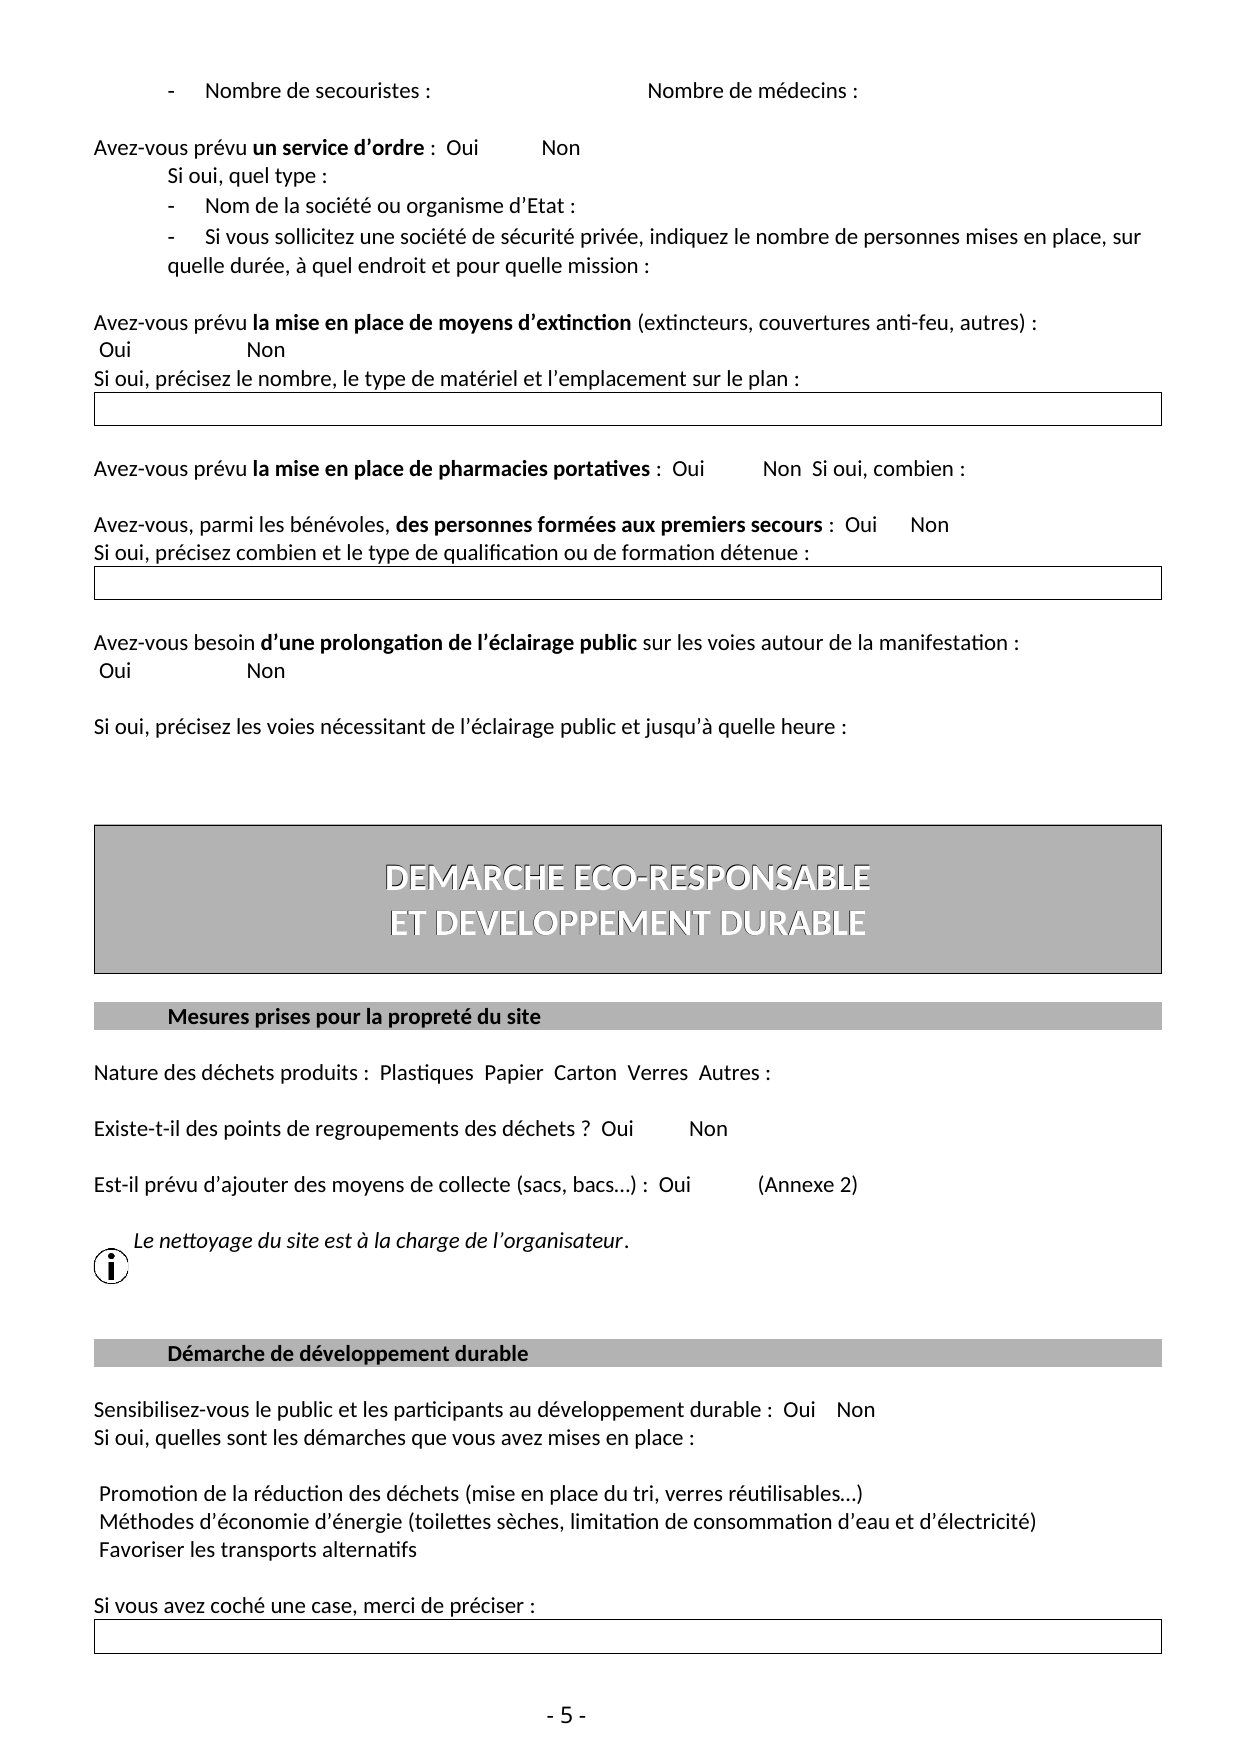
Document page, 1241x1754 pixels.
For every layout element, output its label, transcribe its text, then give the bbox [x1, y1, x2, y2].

text Si oui, précisez combien et le type de qualification ou de formation détenue : [94, 538, 1162, 566]
text Démarche de développement durable [94, 1339, 1162, 1367]
text Favoriser les transports alternatifs [94, 1535, 1162, 1563]
text Oui Non [94, 656, 1162, 684]
text Existe-t-il des points de regroupements des déchets ? Oui Non [94, 1114, 1162, 1142]
text Est-il prévu d’ajouter des moyens de collecte (sacs, bacs…) : Oui (Annexe 2) [94, 1170, 1162, 1198]
text ET DEVELOPPEMENT DURABLE [95, 896, 1161, 942]
text Avez-vous prévu la mise en place de moyens d’extinction (extincteurs, couvertures anti-feu, autres) : [94, 308, 1162, 336]
text Avez-vous prévu un service d’ordre : Oui Non [94, 133, 1162, 161]
text Avez-vous besoin d’une prolongation de l’éclairage public sur les voies autour de la manifestation : [94, 628, 1162, 656]
text Sensibilisez-vous le public et les participants au développement durable : Oui Non [94, 1395, 1162, 1423]
text Le nettoyage du site est à la charge de l’organisateur. [94, 1226, 1162, 1283]
text Oui Non [94, 336, 1162, 364]
text Si oui, quel type : [94, 161, 1162, 189]
list Si vous sollicitez une société de sécurité privée, indiquez le nombre de personnes mises en place, sur quelle durée, à quel endroit et pour quelle mission : [167, 220, 1162, 279]
text Si vous avez coché une case, merci de préciser : [94, 1591, 1162, 1619]
text Si oui, précisez les voies nécessitant de l’éclairage public et jusqu’à quelle heure : [94, 712, 1162, 740]
text Avez-vous prévu la mise en place de pharmacies portatives : Oui Non Si oui, combien : [94, 454, 1162, 482]
text DEMARCHE ECO-RESPONSABLE [95, 850, 1161, 896]
text Mesures prises pour la propreté du site [94, 1002, 1162, 1030]
list Nom de la société ou organisme d’Etat : [167, 189, 1162, 220]
text Avez-vous, parmi les bénévoles, des personnes formées aux premiers secours : Oui Non [94, 510, 1162, 538]
text Méthodes d’économie d’énergie (toilettes sèches, limitation de consommation d’eau et d’électricité) [94, 1507, 1162, 1535]
text Si oui, quelles sont les démarches que vous avez mises en place : [94, 1423, 1162, 1451]
text Si oui, précisez le nombre, le type de matériel et l’emplacement sur le plan : [94, 364, 1162, 392]
list Nombre de secouristes : Nombre de médecins : [167, 74, 1162, 105]
text Promotion de la réduction des déchets (mise en place du tri, verres réutilisables…) [94, 1479, 1162, 1507]
text Nature des déchets produits : Plastiques Papier Carton Verres Autres : [94, 1058, 1162, 1086]
